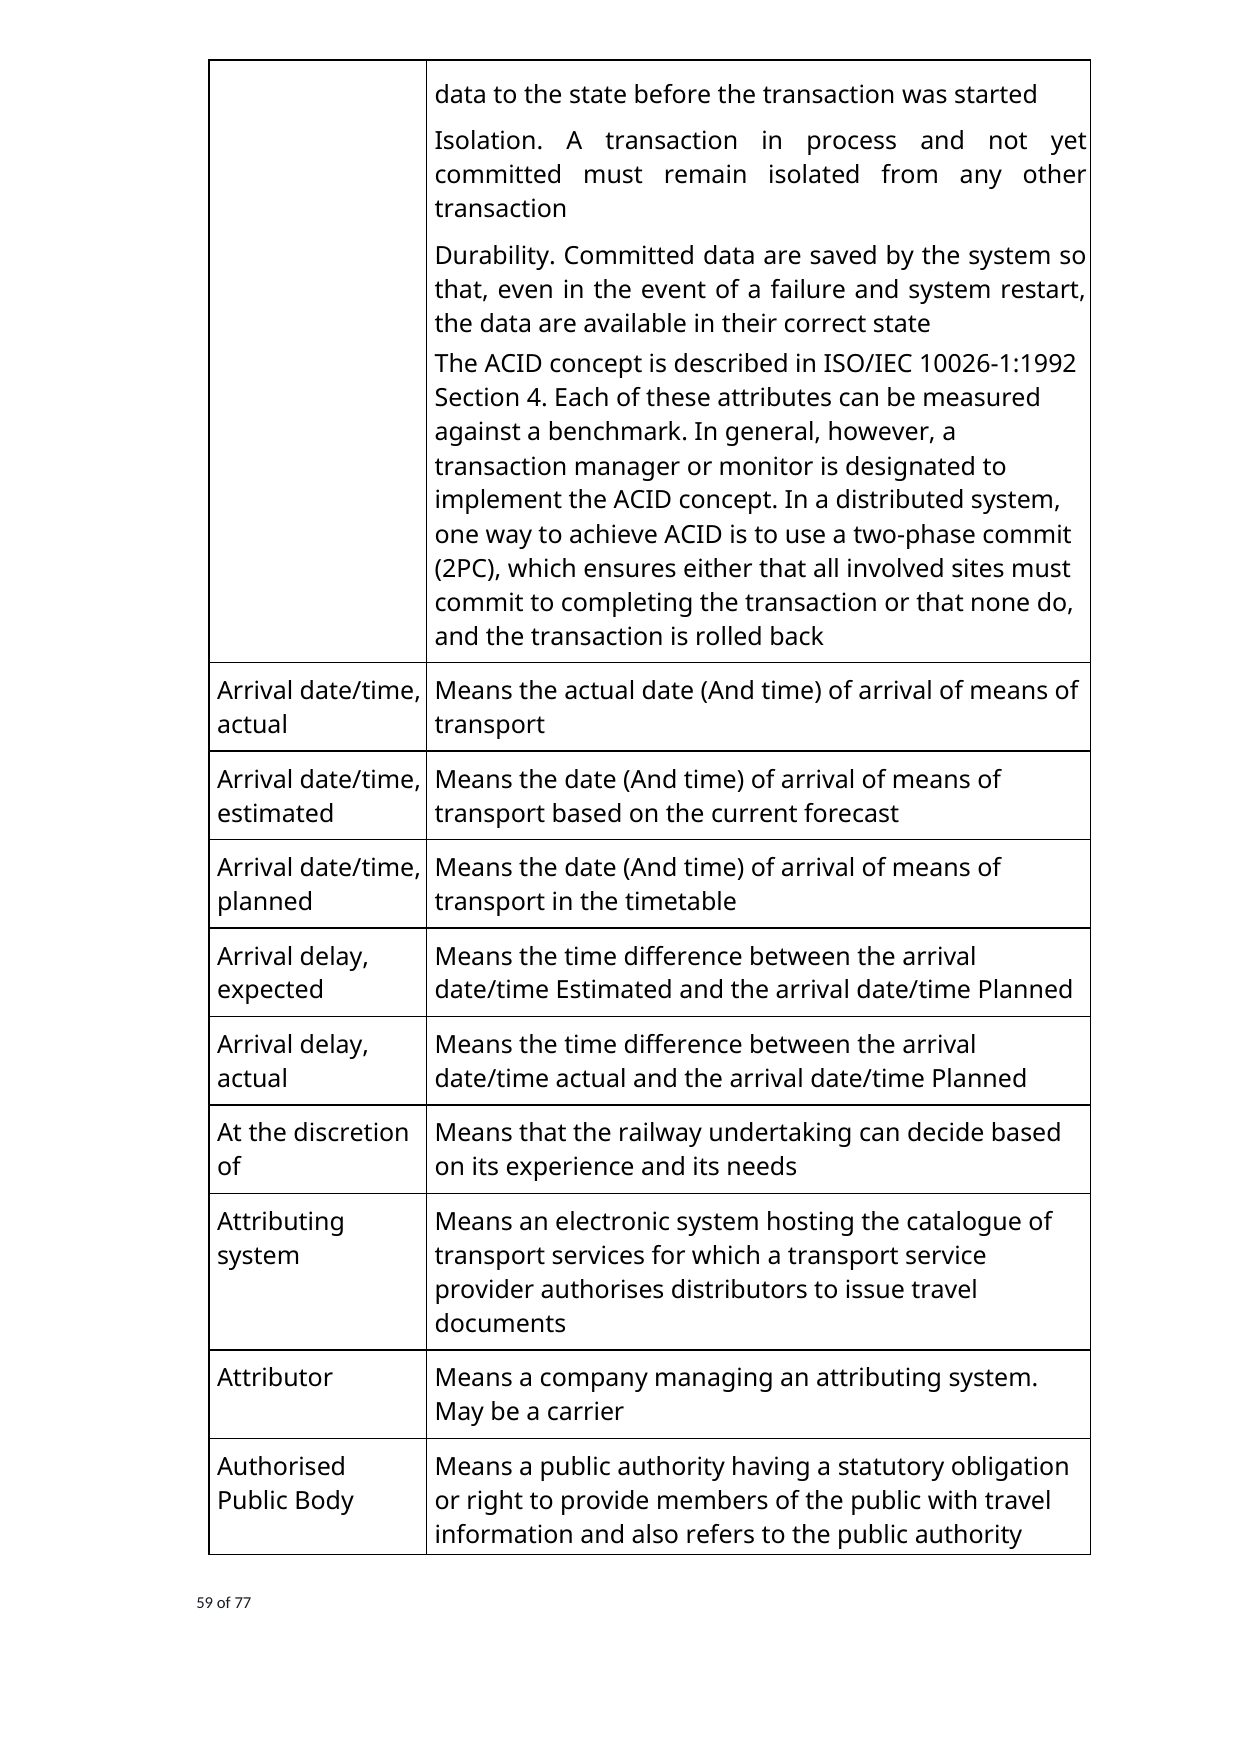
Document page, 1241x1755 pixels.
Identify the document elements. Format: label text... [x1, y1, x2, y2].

table_cell Means the date (And time) of arrival of means of transport based on the current forecast [427, 752, 1090, 839]
table_cell data to the state before the transaction was started Isolation. A transaction in process and not yet committed must remain isolated from any other transaction Durability. Committed data are saved by the system so that, even in the event of a failure and system restart, the data are available in their correct state The ACID concept is described in ISO/IEC 10026-1:1992 Section 4. Each of these attributes can be measured against a benchmark. In general, however, a transaction manager or monitor is designated to implement the ACID concept. In a distributed system, one way to achieve ACID is to use a two-phase commit (2PC), which ensures either that all involved sites must commit to completing the transaction or that none do, and the transaction is rolled back [427, 61, 1090, 662]
table_cell Means the time difference between the arrival date/time actual and the arrival date/time Planned [427, 1017, 1090, 1104]
table_cell Arrival date/time, actual [210, 663, 426, 750]
table_cell Arrival date/time, planned [210, 840, 426, 927]
table_cell Means the date (And time) of arrival of means of transport in the timetable [427, 840, 1090, 927]
table_cell Means the time difference between the arrival date/time Estimated and the arrival date/time Planned [427, 929, 1090, 1016]
table_cell Means an electronic system hosting the catalogue of transport services for which a transport service provider authorises distributors to issue travel documents [427, 1194, 1090, 1349]
table_cell Means that the railway undertaking can decide based on its experience and its needs [427, 1106, 1090, 1192]
table_cell Attributor [210, 1351, 426, 1437]
table_cell Authorised Public Body [210, 1439, 426, 1554]
table_cell Arrival delay, expected [210, 929, 426, 1016]
table_cell Means the actual date (And time) of arrival of means of transport [427, 663, 1090, 750]
table_cell At the discretion of [210, 1106, 426, 1192]
table_cell Attributing system [210, 1194, 426, 1349]
table_cell Means a public authority having a statutory obligation or right to provide members of the public with travel information and also refers to the public authority [427, 1439, 1090, 1554]
table_cell Arrival delay, actual [210, 1017, 426, 1104]
table_cell Arrival date/time, estimated [210, 752, 426, 839]
table_cell [210, 61, 426, 662]
table_cell Means a company managing an attributing system. May be a carrier [427, 1351, 1090, 1437]
